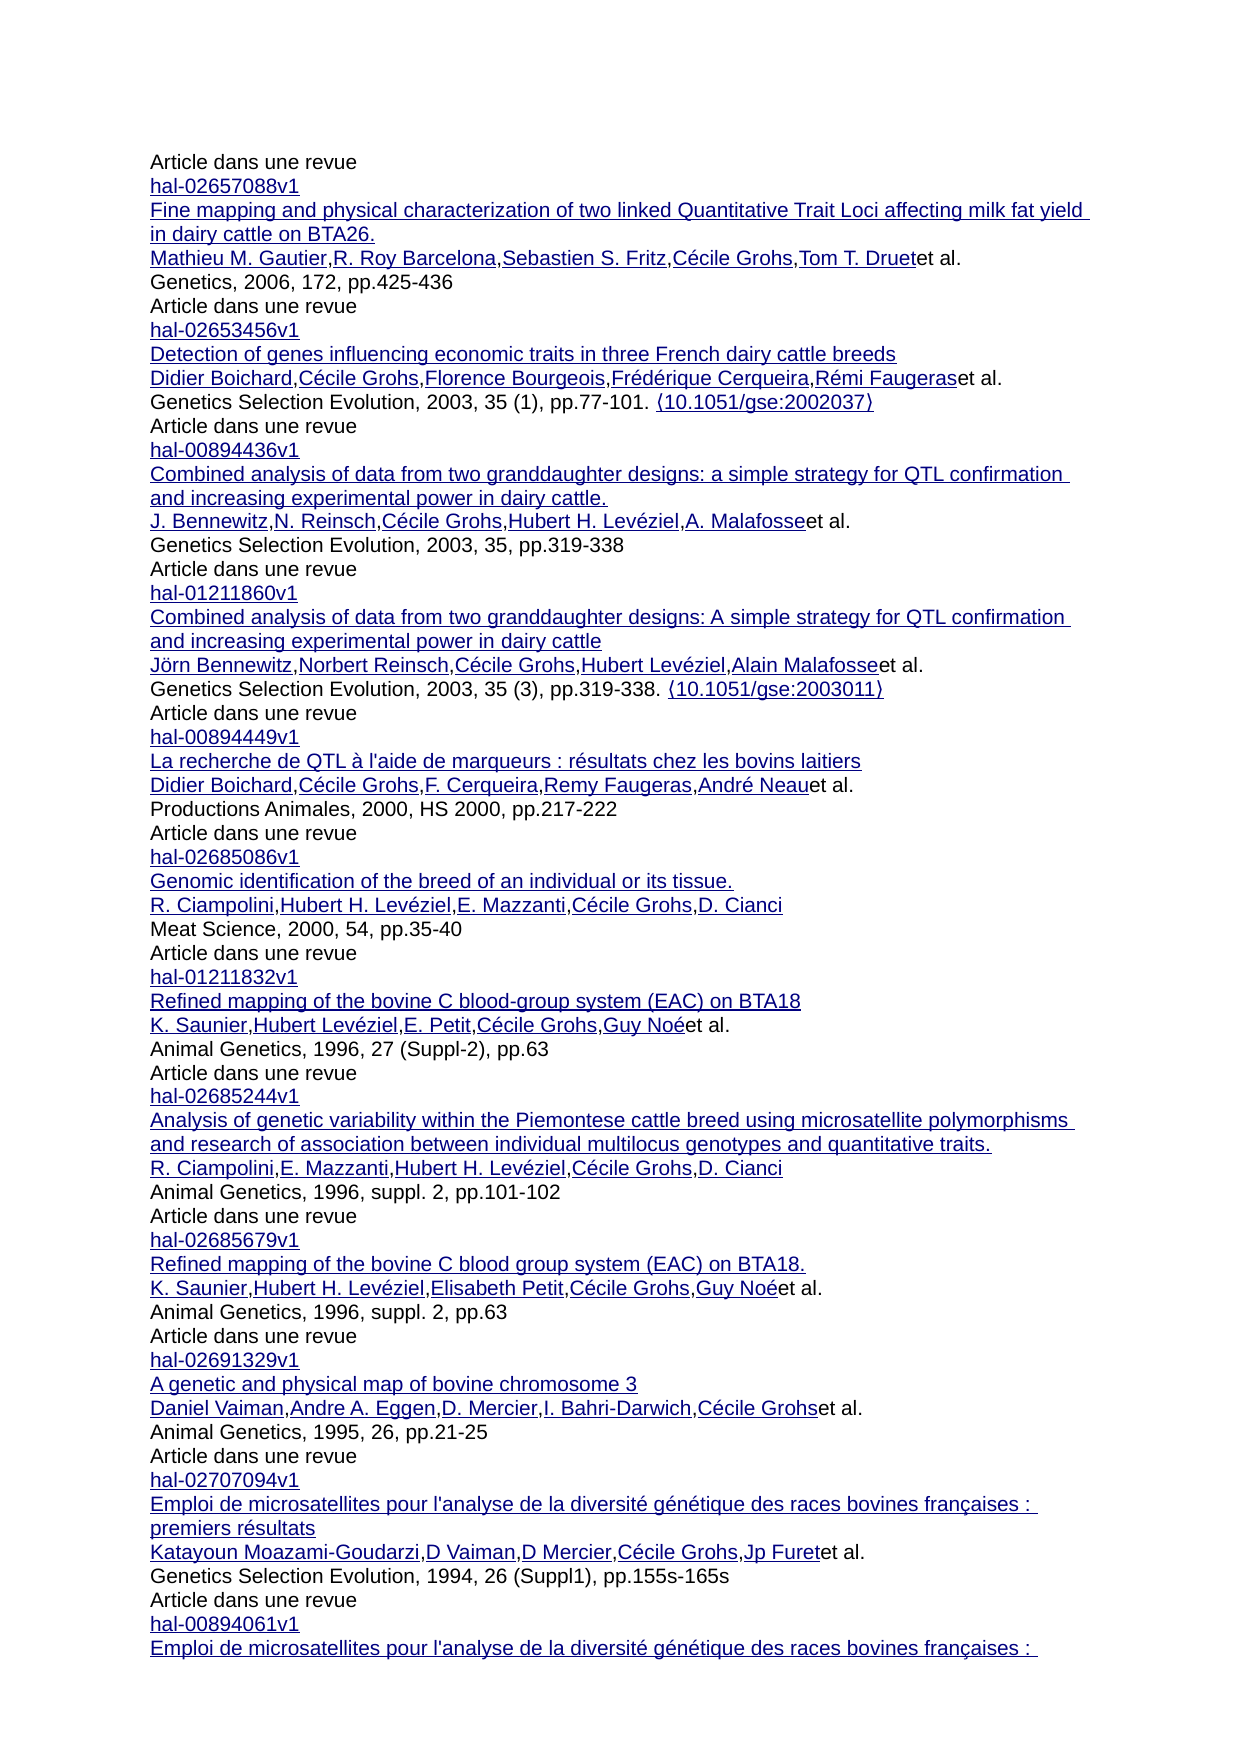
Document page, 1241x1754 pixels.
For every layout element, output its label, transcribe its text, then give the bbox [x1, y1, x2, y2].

table_cell Article dans une revue hal-02657088v1 [150, 150, 1090, 198]
table_cell Emploi de microsatellites pour l'analyse de la diversité génétique des races bovines françaises : premiers résultats Katayoun Moazami-Goudarzi,D Vaiman,D Mercier,Cécile Grohs,Jp Furetet al. Genetics Selection Evolution, 1994, 26 (Suppl1), pp.155s-165s Article dans une revue hal-00894061v1 [150, 1492, 1090, 1635]
table_cell Fine mapping and physical characterization of two linked Quantitative Trait Loci affecting milk fat yield [150, 198, 1090, 219]
table_cell Combined analysis of data from two granddaughter designs: a simple strategy for QTL confirmation and increasing experimental power in dairy cattle. J. Bennewitz,N. Reinsch,Cécile Grohs,Hubert H. Levéziel,A. Malafosseet al. Genetics Selection Evolution, 2003, 35, pp.319-338 Article dans une revue hal-01211860v1 [150, 461, 1090, 605]
table_cell Refined mapping of the bovine C blood group system (EAC) on BTA18. K. Saunier,Hubert H. Levéziel,Elisabeth Petit,Cécile Grohs,Guy Noéet al. Animal Genetics, 1996, suppl. 2, pp.63 Article dans une revue hal-02691329v1 [150, 1252, 1090, 1372]
table_cell La recherche de QTL à l'aide de marqueurs : résultats chez les bovins laitiers Didier Boichard,Cécile Grohs,F. Cerqueira,Remy Faugeras,André Neauet al. Productions Animales, 2000, HS 2000, pp.217-222 Article dans une revue hal-02685086v1 [150, 749, 1090, 869]
table_cell Refined mapping of the bovine C blood-group system (EAC) on BTA18 K. Saunier,Hubert Levéziel,E. Petit,Cécile Grohs,Guy Noéet al. Animal Genetics, 1996, 27 (Suppl-2), pp.63 Article dans une revue hal-02685244v1 [150, 989, 1090, 1108]
table_cell Genomic identification of the breed of an individual or its tissue. R. Ciampolini,Hubert H. Levéziel,E. Mazzanti,Cécile Grohs,D. Cianci Meat Science, 2000, 54, pp.35-40 Article dans une revue hal-01211832v1 [150, 869, 1090, 988]
table_cell Emploi de microsatellites pour l'analyse de la diversité génétique des races bovines françaises : [150, 1635, 1090, 1659]
table_cell Analysis of genetic variability within the Piemontese cattle breed using microsatellite polymorphisms and research of association between individual multilocus genotypes and quantitative traits. R. Ciampolini,E. Mazzanti,Hubert H. Levéziel,Cécile Grohs,D. Cianci Animal Genetics, 1996, suppl. 2, pp.101-102 Article dans une revue hal-02685679v1 [150, 1108, 1090, 1252]
table_cell in dairy cattle on BTA26. Mathieu M. Gautier,R. Roy Barcelona,Sebastien S. Fritz,Cécile Grohs,Tom T. Druetet al. Genetics, 2006, 172, pp.425-436 Article dans une revue hal-02653456v1 [150, 220, 1090, 342]
table_cell A genetic and physical map of bovine chromosome 3 Daniel Vaiman,Andre A. Eggen,D. Mercier,I. Bahri-Darwich,Cécile Grohset al. Animal Genetics, 1995, 26, pp.21-25 Article dans une revue hal-02707094v1 [150, 1372, 1090, 1492]
table_cell Combined analysis of data from two granddaughter designs: A simple strategy for QTL confirmation and increasing experimental power in dairy cattle Jörn Bennewitz,Norbert Reinsch,Cécile Grohs,Hubert Levéziel,Alain Malafosseet al. Genetics Selection Evolution, 2003, 35 (3), pp.319-338. ⟨10.1051/gse:2003011⟩ Article dans une revue hal-00894449v1 [150, 605, 1090, 749]
table_cell Detection of genes influencing economic traits in three French dairy cattle breeds Didier Boichard,Cécile Grohs,Florence Bourgeois,Frédérique Cerqueira,Rémi Faugeraset al. Genetics Selection Evolution, 2003, 35 (1), pp.77-101. ⟨10.1051/gse:2002037⟩ Article dans une revue hal-00894436v1 [150, 342, 1090, 461]
